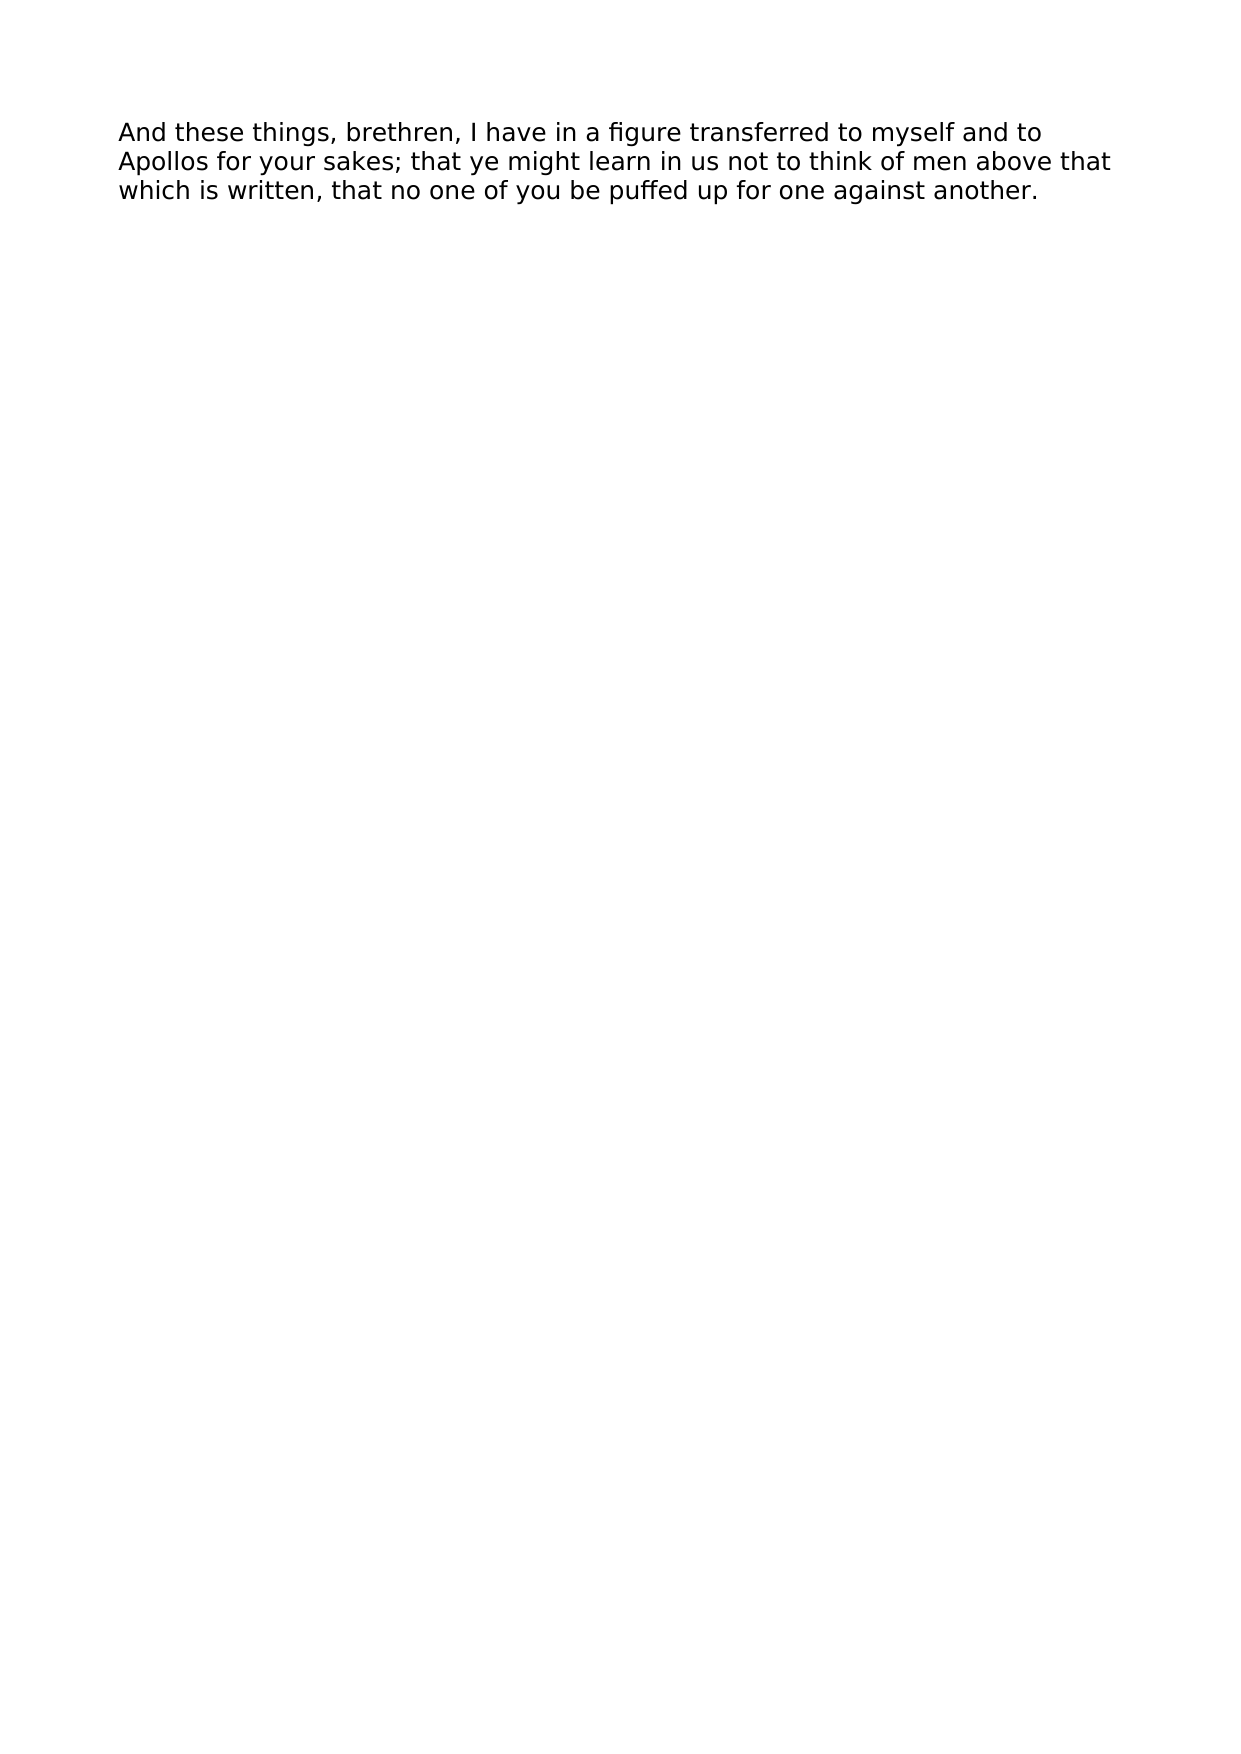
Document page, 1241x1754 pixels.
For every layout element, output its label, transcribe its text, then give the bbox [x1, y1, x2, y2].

text And these things, brethren, I have in a figure transferred to myself and to Apollos for your sakes; that ye might learn in us not to think of men above that which is written, that no one of you be puffed up for one against another. [118, 118, 1122, 206]
